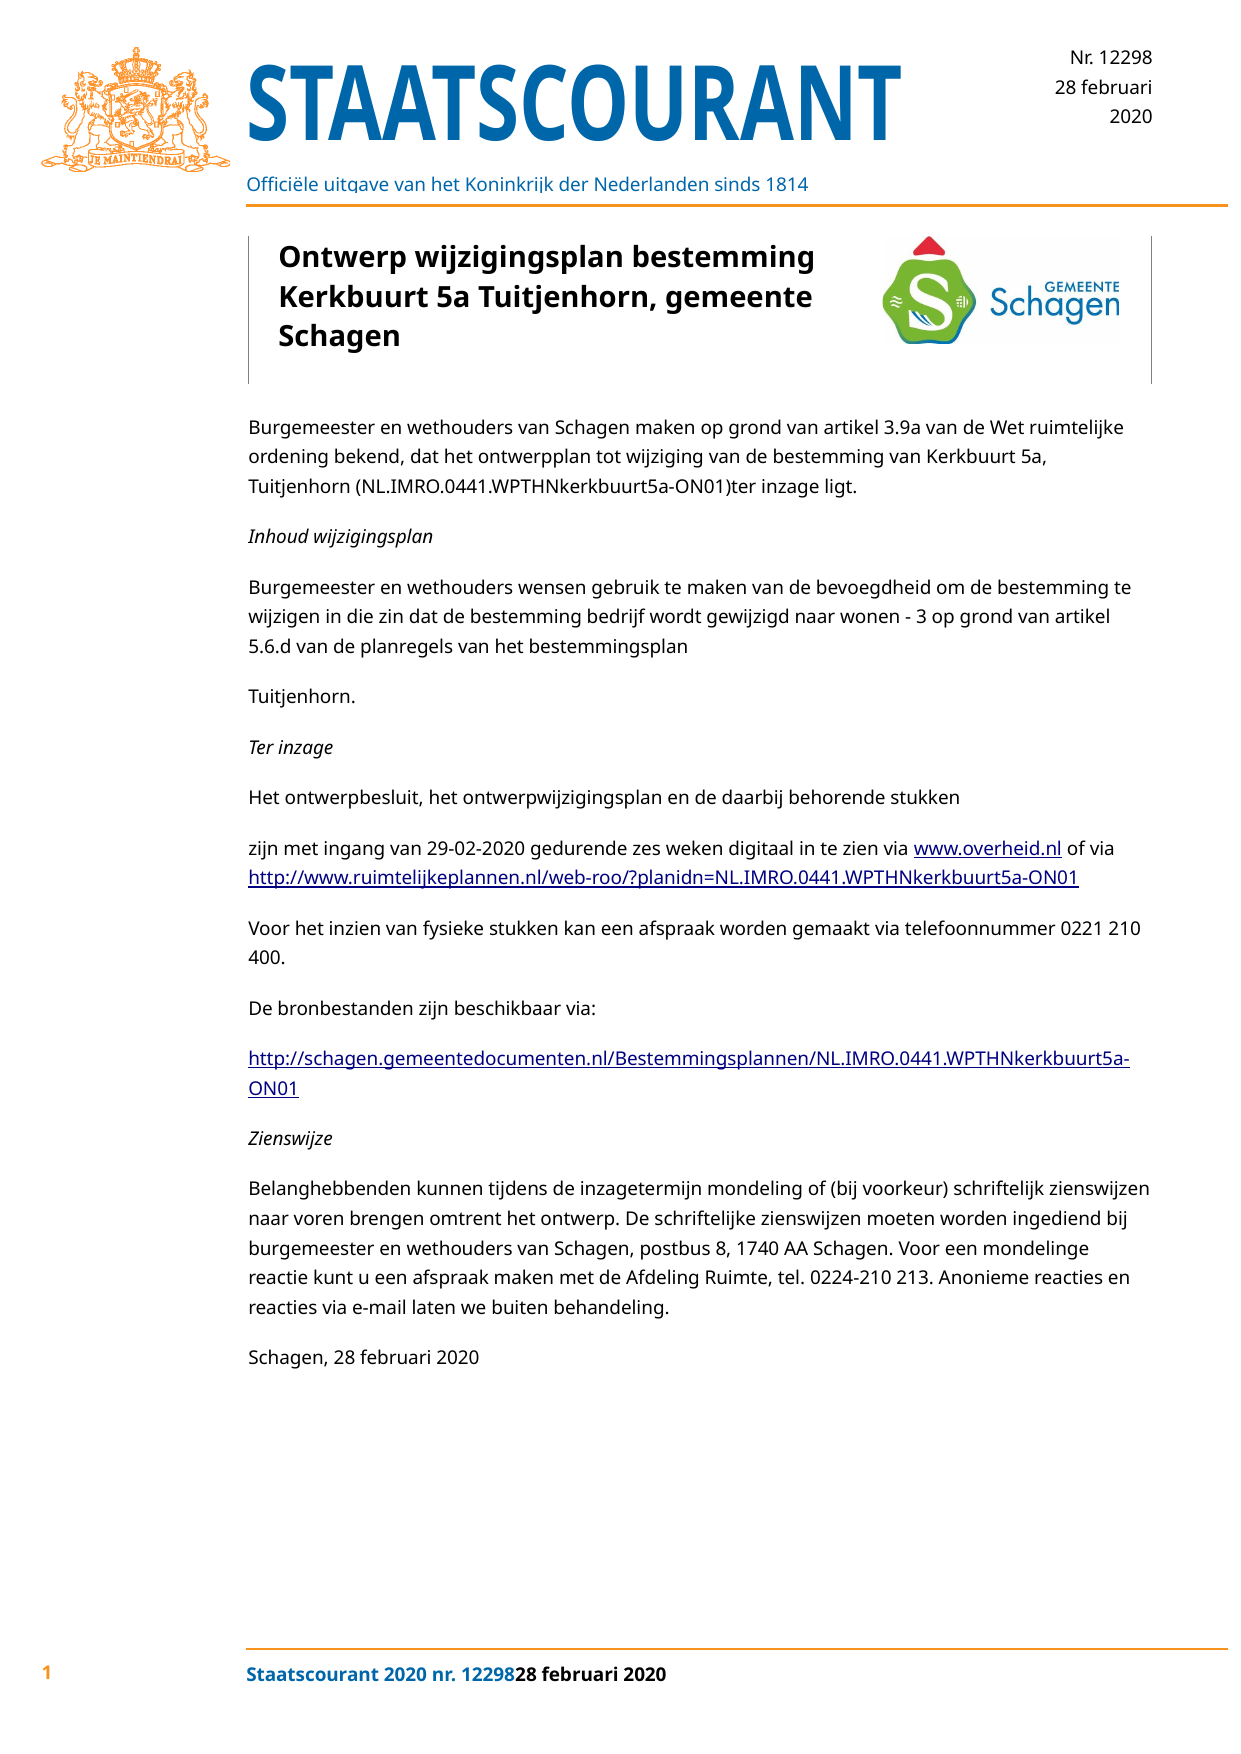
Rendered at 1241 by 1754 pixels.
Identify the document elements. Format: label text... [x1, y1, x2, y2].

text Zienswijze [248, 1125, 1152, 1151]
text Belanghebbenden kunnen tijdens de inzagetermijn mondeling of (bij voorkeur) schriftelijk zienswijzen naar voren brengen omtrent het ontwerp. De schriftelijke zienswijzen moeten worden ingediend bij burgemeester en wethouders van Schagen, postbus 8, 1740 AA Schagen. Voor een mondelinge reactie kunt u een afspraak maken met de Afdeling Ruimte, tel. 0224-210 213. Anonieme reacties en reacties via e-mail laten we buiten behandeling. [248, 1176, 1152, 1320]
text Het ontwerpbesluit, het ontwerpwijzigingsplan en de daarbij behorende stukken [248, 784, 1152, 810]
text http://schagen.gemeentedocumenten.nl/Bestemmingsplannen/NL.IMRO.0441.WPTHNkerkbuurt5a-ON01 [248, 1045, 1152, 1101]
picture [882, 236, 1119, 344]
text Inhoud wijzigingsplan [248, 523, 1152, 549]
table_header Ontwerp wijzigingsplan bestemming Kerkbuurt 5a Tuitjenhorn, gemeente Schagen [249, 236, 850, 384]
table_header [850, 236, 1151, 384]
text Burgemeester en wethouders wensen gebruik te maken van de bevoegdheid om de bestemming te wijzigen in die zin dat de bestemming bedrijf wordt gewijzigd naar wonen - 3 op grond van artikel 5.6.d van de planregels van het bestemmingsplan [248, 574, 1152, 659]
text Burgemeester en wethouders van Schagen maken op grond van artikel 3.9a van de Wet ruimtelijke ordening bekend, dat het ontwerpplan tot wijziging van de bestemming van Kerkbuurt 5a, Tuitjenhorn (NL.IMRO.0441.WPTHNkerkbuurt5a-ON01)ter inzage ligt. [248, 414, 1152, 499]
picture [41, 47, 231, 172]
text De bronbestanden zijn beschikbaar via: [248, 995, 1152, 1021]
text Schagen, 28 februari 2020 [248, 1344, 1152, 1370]
text Tuitjenhorn. [248, 683, 1152, 709]
text Voor het inzien van fysieke stukken kan een afspraak worden gemaakt via telefoonnummer 0221 210 400. [248, 915, 1152, 970]
text Ter inzage [248, 734, 1152, 760]
text zijn met ingang van 29-02-2020 gedurende zes weken digitaal in te zien via www.overheid.nl of via http://www.ruimtelijkeplannen.nl/web-roo/?planidn=NL.IMRO.0441.WPTHNkerkbuurt5a-ON01 [248, 835, 1152, 890]
